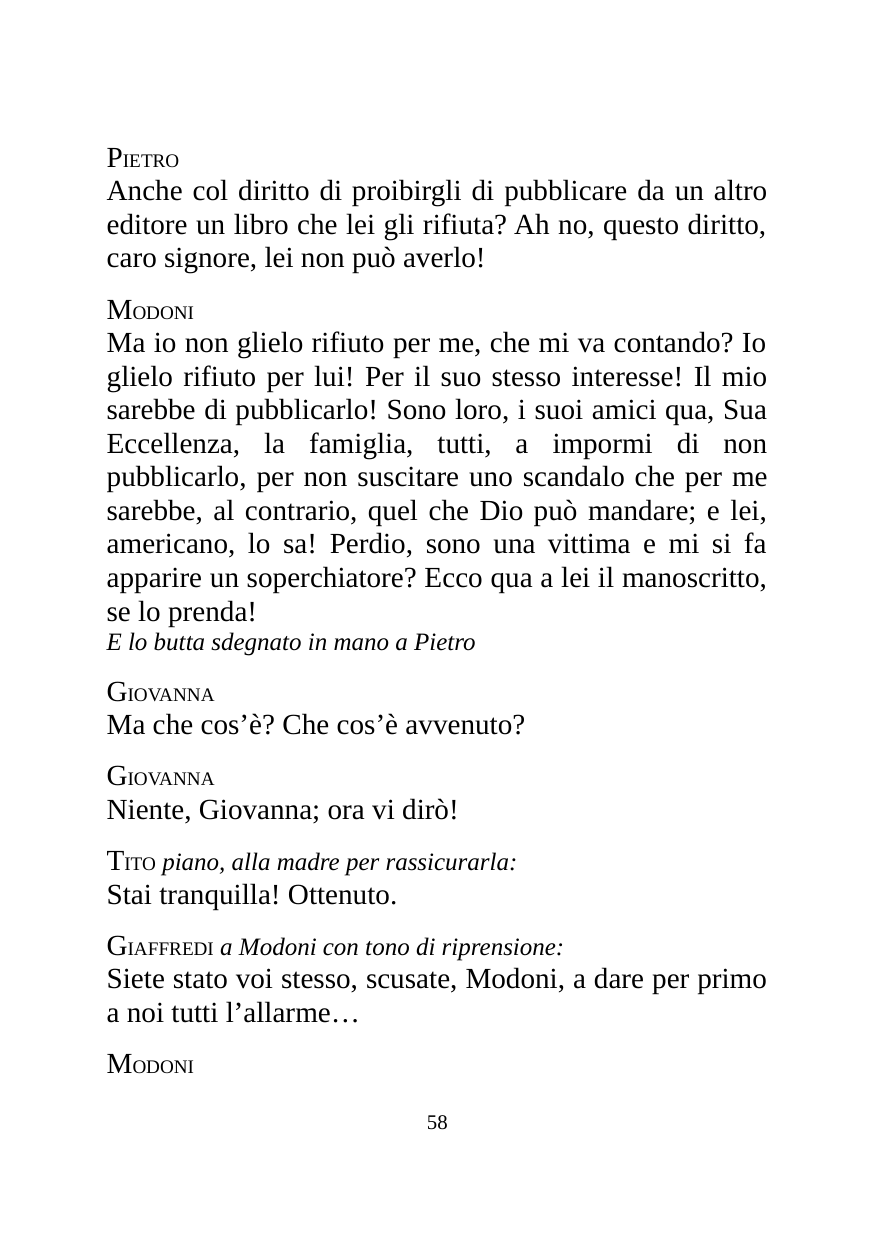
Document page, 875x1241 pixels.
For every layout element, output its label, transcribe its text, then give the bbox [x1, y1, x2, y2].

text Siete stato voi stesso, scusate, Modoni, a dare per primo a noi tutti l’allarme… [106, 962, 768, 1029]
text Pietro [106, 140, 768, 173]
text Giovanna [106, 758, 768, 792]
text Anche col diritto di proibirgli di pubblicare da un altro editore un libro che lei gli rifiuta? Ah no, questo diritto, caro signore, lei non può averlo! [106, 173, 768, 274]
text E lo butta sdegnato in mano a Pietro [106, 627, 768, 656]
text Stai tranquilla! Ottenuto. [106, 877, 768, 910]
text Modoni [106, 1046, 768, 1080]
text Niente, Giovanna; ora vi dirò! [106, 792, 768, 826]
text Giaffredi a Modoni con tono di riprensione: [106, 928, 768, 962]
text Ma io non glielo rifiuto per me, che mi va contando? Io glielo rifiuto per lui! Per il suo stesso interesse! Il mio sarebbe di pubblicarlo! Sono loro, i suoi amici qua, Sua Eccellenza, la famiglia, tutti, a impormi di non pubblicarlo, per non suscitare uno scandalo che per me sarebbe, al contrario, quel che Dio può mandare; e lei, americano, lo sa! Perdio, sono una vittima e mi si fa apparire un soperchiatore? Ecco qua a lei il manoscritto, se lo prenda! [106, 325, 768, 627]
text Modoni [106, 292, 768, 325]
text Giovanna [106, 674, 768, 707]
text Tito piano, alla madre per rassicurarla: [106, 843, 768, 877]
text Ma che cos’è? Che cos’è avvenuto? [106, 707, 768, 741]
